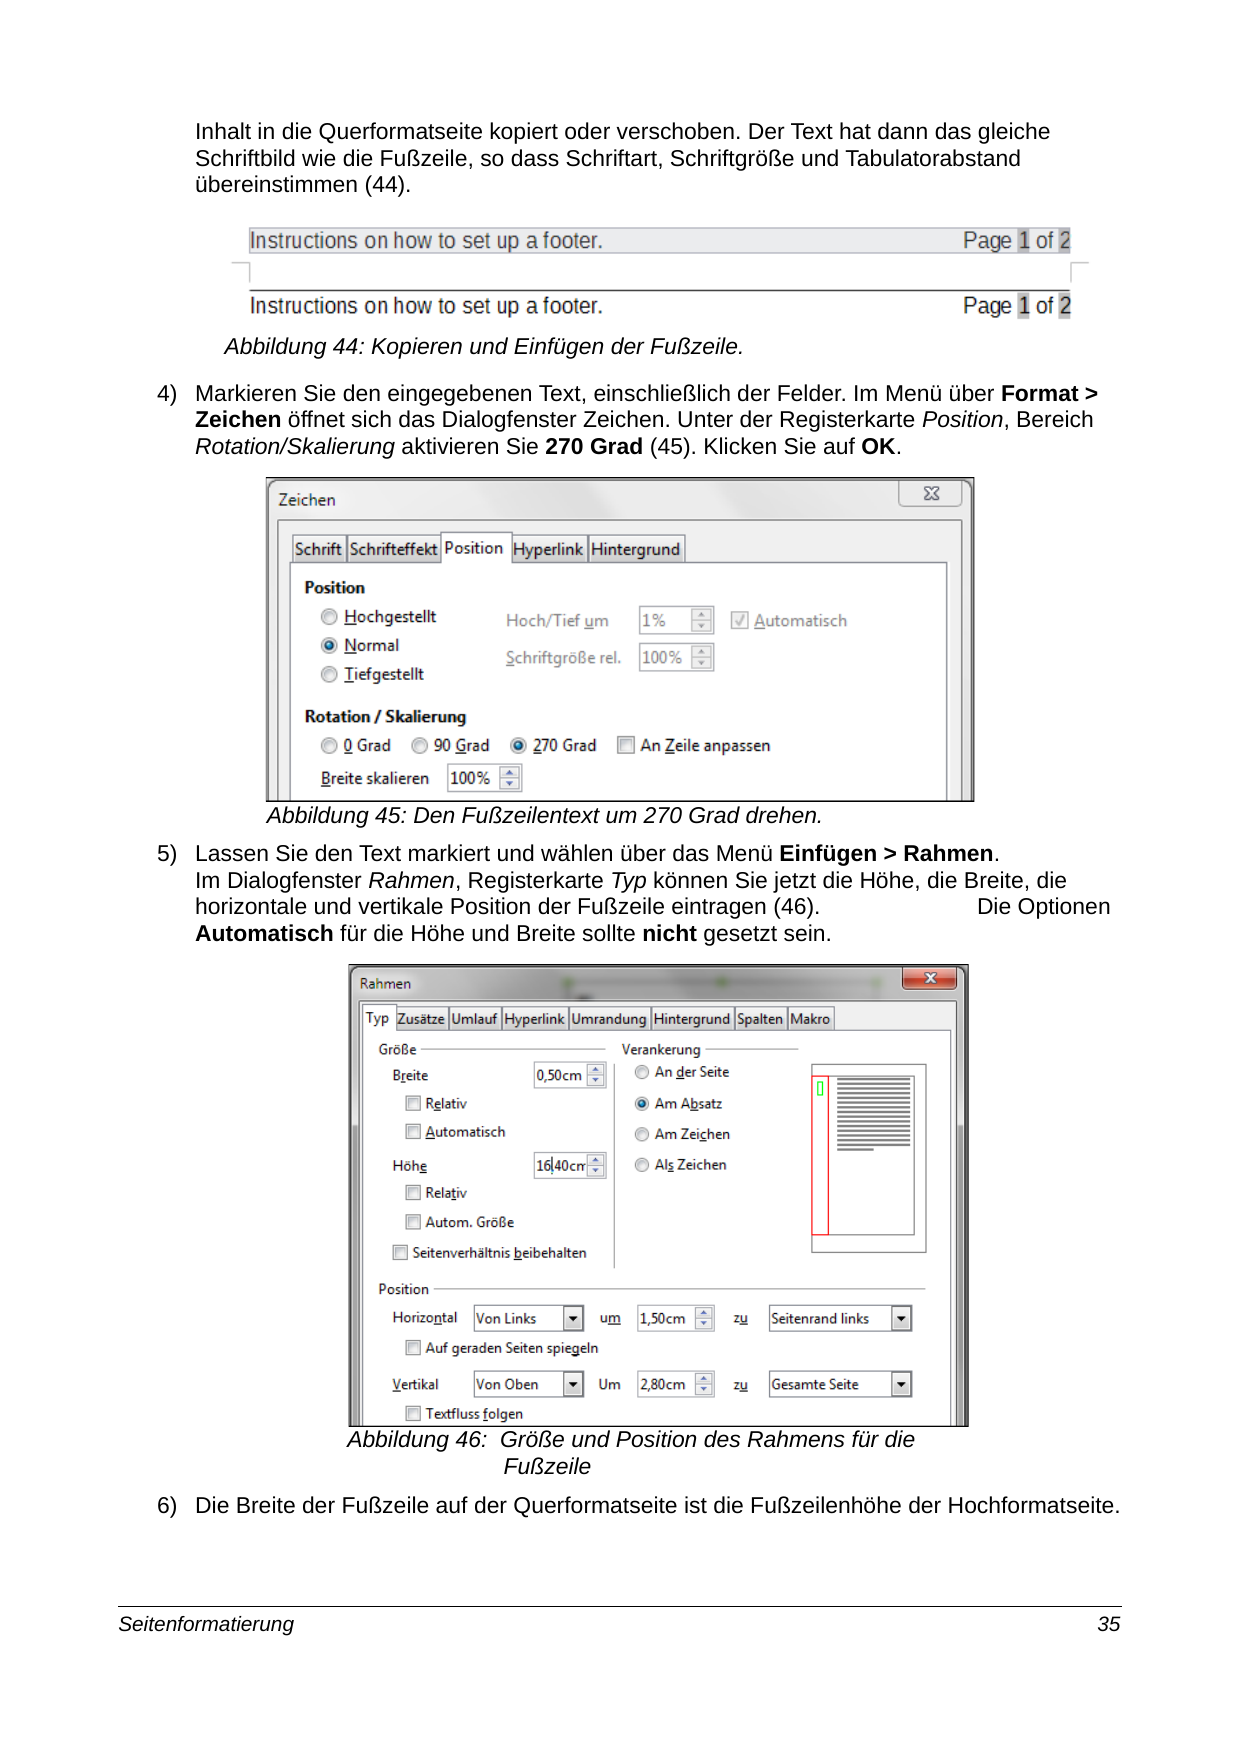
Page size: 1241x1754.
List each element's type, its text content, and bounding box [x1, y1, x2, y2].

picture [224, 216, 1093, 333]
text Abbildung 45: Den Fußzeilentext um 270 Grad drehen. [267, 802, 974, 828]
list Über Kopieren und Einfügen wird der Inhalt der Fußzeile der Hochformatseite mit Text und Feldern in einen leeren Absatz der Hochformatseite übernommen. Anschließend wird der Inhalt in die Querformatseite kopiert oder verschoben. Der Text hat dann das gleiche Schriftbild wie die Fußzeile, so dass Schriftart, Schriftgröße und Tabulatorabstand übereinstimmen (Abbildung 44). [177, 118, 1122, 197]
list Markieren Sie den eingegebenen Text, einschließlich der Felder. Im Menü über Format > Zeichen öffnet sich das Dialogfenster Zeichen. Unter der Registerkarte Position, Bereich Rotation/Skalierung aktivieren Sie 270 Grad (Abbildung 45). Klicken Sie auf OK. [177, 380, 1122, 459]
picture [265, 477, 975, 802]
list Abbildung 44: Kopieren und Einfügen der Fußzeile. [224, 333, 1093, 359]
picture [348, 964, 969, 1427]
list Lassen Sie den Text markiert und wählen über das Menü Einfügen > Rahmen. Im Dialog­fenster Rahmen, Registerkarte Typ können Sie jetzt die Höhe, die Breite, die horizontale und vertikale Position der Fußzeile eintragen (Abbildung 46). Die Optionen Automatisch für die Höhe und Breite sollte nicht gesetzt sein. [177, 840, 1122, 946]
list Abbildung 46: Größe und Position des Rahmens für die Fuß­zeile [347, 964, 970, 1479]
list Die Breite der Fußzeile auf der Querformatseite ist die Fußzeilenhöhe der Hochformatseite. [177, 1492, 1122, 1518]
